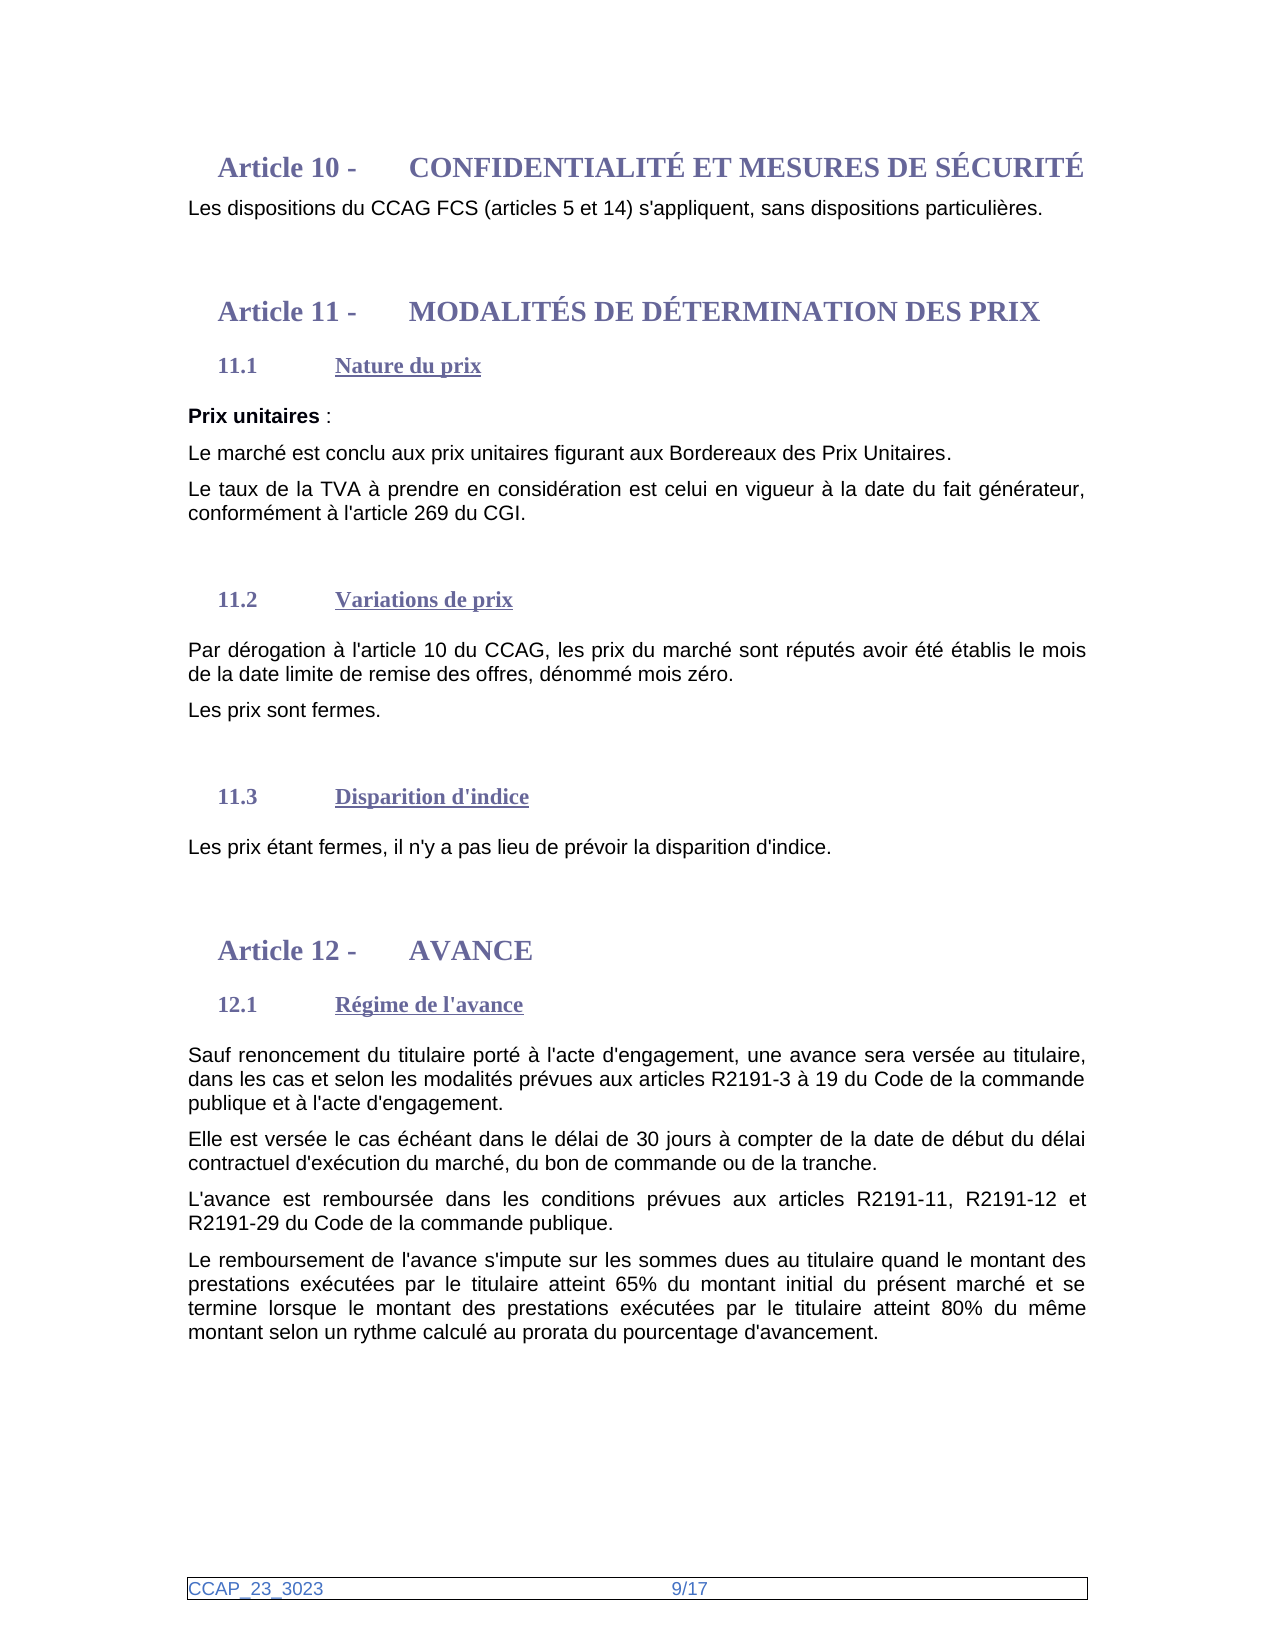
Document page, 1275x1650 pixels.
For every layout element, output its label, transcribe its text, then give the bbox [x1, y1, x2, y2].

text Le taux de la TVA à prendre en considération est celui en vigueur à la date du fait générateur, conformément à l'article 269 du CGI. [188, 477, 1087, 525]
subtitle Régime de l'avance [188, 991, 1087, 1017]
text Prix unitaires : [188, 404, 1087, 428]
text Le remboursement de l'avance s'impute sur les sommes dues au titulaire quand le montant des prestations exécutées par le titulaire atteint 65% du montant initial du présent marché et se termine lorsque le montant des prestations exécutées par le titulaire atteint 80% du même montant selon un rythme calculé au prorata du pourcentage d'avancement. [188, 1248, 1087, 1343]
text Le marché est conclu aux prix unitaires figurant aux Bordereaux des Prix Unitaires. [188, 440, 1087, 464]
text Par dérogation à l'article 10 du CCAG, les prix du marché sont réputés avoir été établis le mois de la date limite de remise des offres, dénommé mois zéro. [188, 637, 1087, 685]
subtitle Variations de prix [188, 586, 1087, 612]
text Les prix étant fermes, il n'y a pas lieu de prévoir la disparition d'indice. [188, 835, 1087, 859]
subtitle MODALITÉS DE DÉTERMINATION DES PRIX [188, 294, 1087, 327]
subtitle CONFIDENTIALITÉ ET MESURES DE SÉCURITÉ [188, 150, 1087, 183]
text Sauf renoncement du titulaire porté à l'acte d'engagement, une avance sera versée au titulaire, dans les cas et selon les modalités prévues aux articles R2191-3 à 19 du Code de la commande publique et à l'acte d'engagement. [188, 1042, 1087, 1114]
text Les dispositions du CCAG FCS (articles 5 et 14) s'appliquent, sans dispositions particulières. [188, 196, 1087, 220]
subtitle Nature du prix [188, 352, 1087, 379]
text Les prix sont fermes. [188, 698, 1087, 722]
text L'avance est remboursée dans les conditions prévues aux articles R2191-11, R2191-12 et R2191-29 du Code de la commande publique. [188, 1187, 1087, 1235]
text Elle est versée le cas échéant dans le délai de 30 jours à compter de la date de début du délai contractuel d'exécution du marché, du bon de commande ou de la tranche. [188, 1127, 1087, 1175]
subtitle Disparition d'indice [188, 783, 1087, 810]
subtitle AVANCE [188, 933, 1087, 966]
